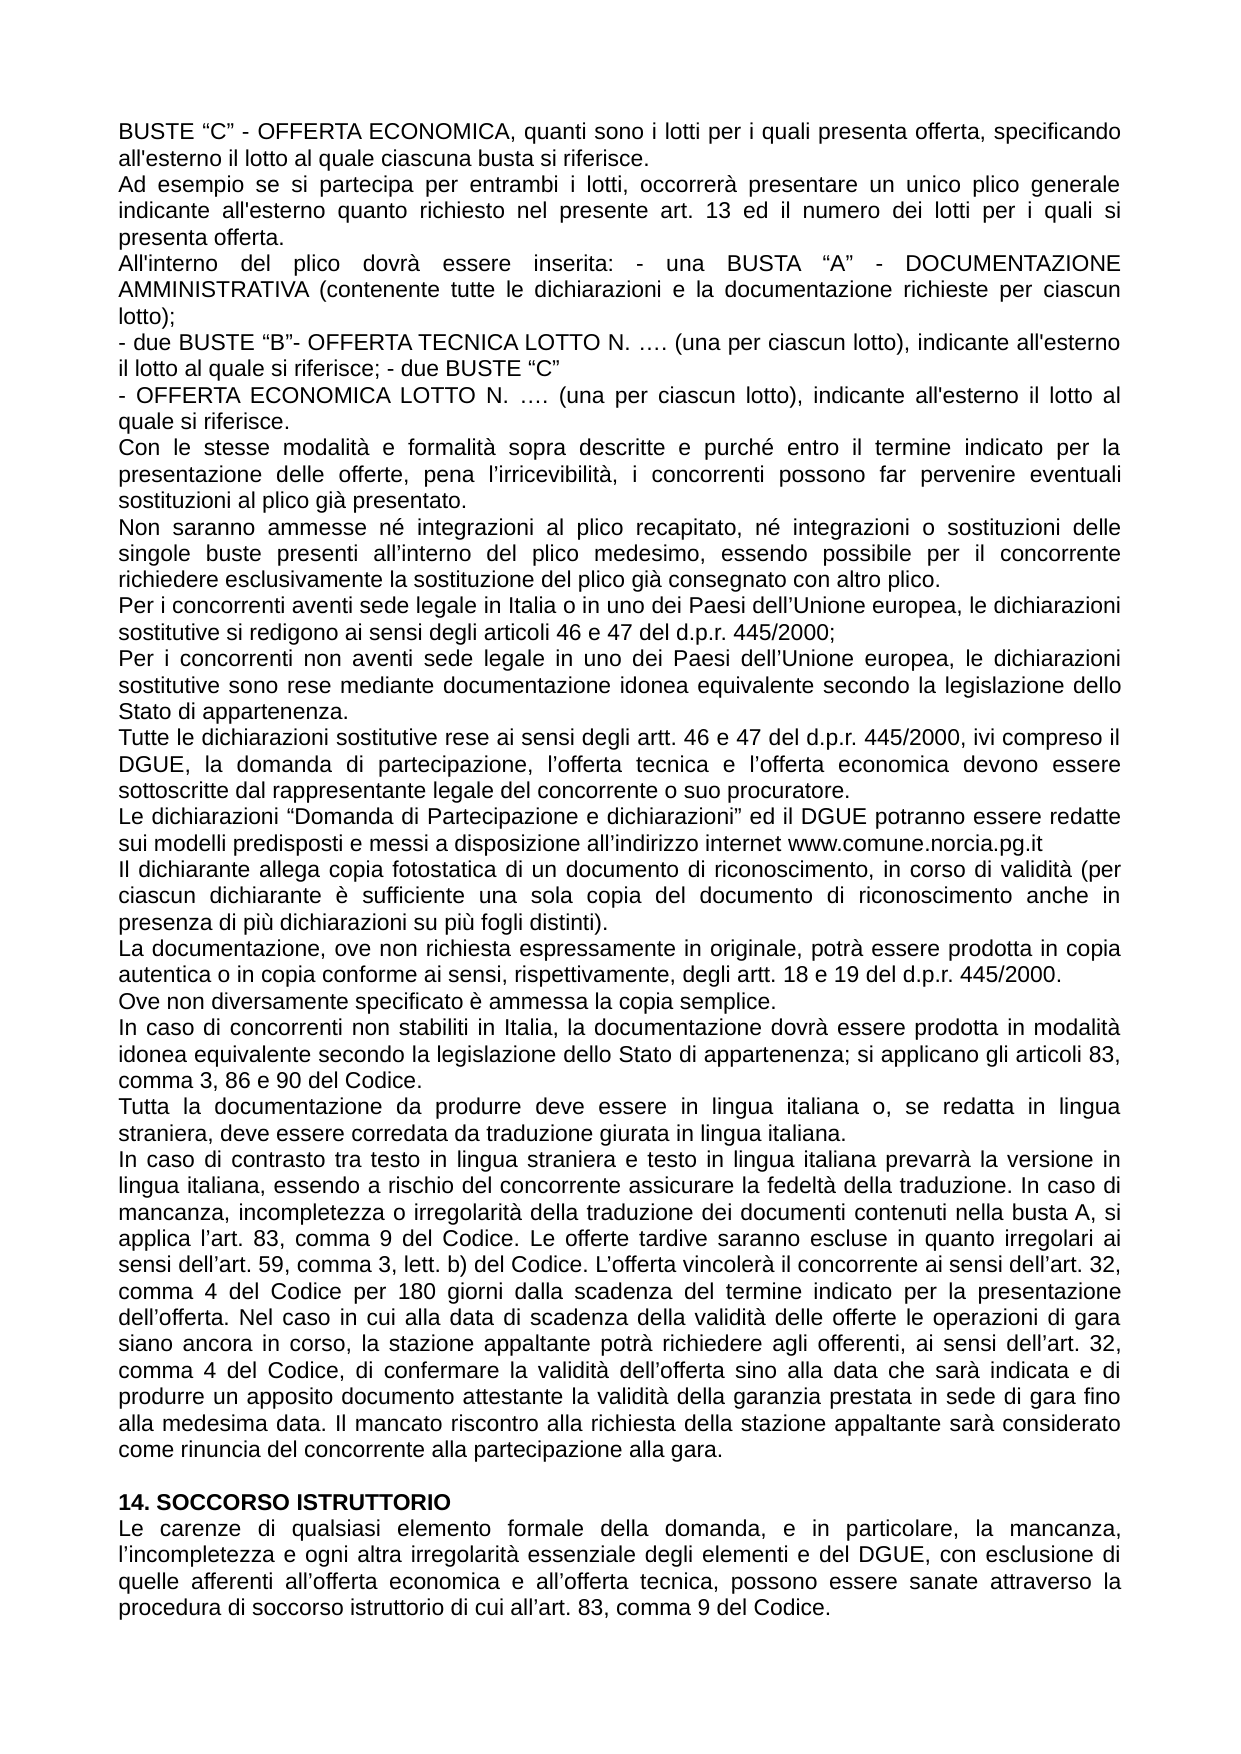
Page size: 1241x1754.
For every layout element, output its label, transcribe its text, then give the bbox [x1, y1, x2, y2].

text All'interno del plico dovrà essere inserita: - una BUSTA “A” - DOCUMENTAZIONE AMMINISTRATIVA (contenente tutte le dichiarazioni e la documentazione richieste per ciascun lotto); [118, 250, 1122, 329]
text - OFFERTA ECONOMICA LOTTO N. …. (una per ciascun lotto), indicante all'esterno il lotto al quale si riferisce. [118, 382, 1122, 434]
text Tutte le dichiarazioni sostitutive rese ai sensi degli artt. 46 e 47 del d.p.r. 445/2000, ivi compreso il DGUE, la domanda di partecipazione, l’offerta tecnica e l’offerta economica devono essere sottoscritte dal rappresentante legale del concorrente o suo procuratore. [118, 724, 1122, 803]
text Le dichiarazioni “Domanda di Partecipazione e dichiarazioni” ed il DGUE potranno essere redatte sui modelli predisposti e messi a disposizione all’indirizzo internet www.comune.norcia.pg.it [118, 803, 1122, 856]
text Ove non diversamente specificato è ammessa la copia semplice. [118, 988, 1122, 1014]
text - due BUSTE “B”- OFFERTA TECNICA LOTTO N. …. (una per ciascun lotto), indicante all'esterno il lotto al quale si riferisce; - due BUSTE “C” [118, 329, 1122, 382]
text Non saranno ammesse né integrazioni al plico recapitato, né integrazioni o sostituzioni delle singole buste presenti all’interno del plico medesimo, essendo possibile per il concorrente richiedere esclusivamente la sostituzione del plico già consegnato con altro plico. [118, 513, 1122, 592]
text 14. SOCCORSO ISTRUTTORIO [118, 1488, 1122, 1515]
text In caso di contrasto tra testo in lingua straniera e testo in lingua italiana prevarrà la versione in lingua italiana, essendo a rischio del concorrente assicurare la fedeltà della traduzione. In caso di mancanza, incompletezza o irregolarità della traduzione dei documenti contenuti nella busta A, si applica l’art. 83, comma 9 del Codice. Le offerte tardive saranno escluse in quanto irregolari ai sensi dell’art. 59, comma 3, lett. b) del Codice. L’offerta vincolerà il concorrente ai sensi dell’art. 32, comma 4 del Codice per 180 giorni dalla scadenza del termine indicato per la presentazione dell’offerta. Nel caso in cui alla data di scadenza della validità delle offerte le operazioni di gara siano ancora in corso, la stazione appaltante potrà richiedere agli offerenti, ai sensi dell’art. 32, comma 4 del Codice, di confermare la validità dell’offerta sino alla data che sarà indicata e di produrre un apposito documento attestante la validità della garanzia prestata in sede di gara fino alla medesima data. Il mancato riscontro alla richiesta della stazione appaltante sarà considerato come rinuncia del concorrente alla partecipazione alla gara. [118, 1146, 1122, 1462]
text Tutta la documentazione da produrre deve essere in lingua italiana o, se redatta in lingua straniera, deve essere corredata da traduzione giurata in lingua italiana. [118, 1093, 1122, 1146]
text Con le stesse modalità e formalità sopra descritte e purché entro il termine indicato per la presentazione delle offerte, pena l’irricevibilità, i concorrenti possono far pervenire eventuali sostituzioni al plico già presentato. [118, 434, 1122, 513]
text BUSTE “C” - OFFERTA ECONOMICA, quanti sono i lotti per i quali presenta offerta, specificando all'esterno il lotto al quale ciascuna busta si riferisce. [118, 118, 1122, 171]
text Le carenze di qualsiasi elemento formale della domanda, e in particolare, la mancanza, l’incompletezza e ogni altra irregolarità essenziale degli elementi e del DGUE, con esclusione di quelle afferenti all’offerta economica e all’offerta tecnica, possono essere sanate attraverso la procedura di soccorso istruttorio di cui all’art. 83, comma 9 del Codice. [118, 1515, 1122, 1620]
text Per i concorrenti non aventi sede legale in uno dei Paesi dell’Unione europea, le dichiarazioni sostitutive sono rese mediante documentazione idonea equivalente secondo la legislazione dello Stato di appartenenza. [118, 645, 1122, 724]
text Il dichiarante allega copia fotostatica di un documento di riconoscimento, in corso di validità (per ciascun dichiarante è sufficiente una sola copia del documento di riconoscimento anche in presenza di più dichiarazioni su più fogli distinti). [118, 856, 1122, 935]
text In caso di concorrenti non stabiliti in Italia, la documentazione dovrà essere prodotta in modalità idonea equivalente secondo la legislazione dello Stato di appartenenza; si applicano gli articoli 83, comma 3, 86 e 90 del Codice. [118, 1014, 1122, 1093]
text Ad esempio se si partecipa per entrambi i lotti, occorrerà presentare un unico plico generale indicante all'esterno quanto richiesto nel presente art. 13 ed il numero dei lotti per i quali si presenta offerta. [118, 171, 1122, 250]
text La documentazione, ove non richiesta espressamente in originale, potrà essere prodotta in copia autentica o in copia conforme ai sensi, rispettivamente, degli artt. 18 e 19 del d.p.r. 445/2000. [118, 935, 1122, 988]
text Per i concorrenti aventi sede legale in Italia o in uno dei Paesi dell’Unione europea, le dichiarazioni sostitutive si redigono ai sensi degli articoli 46 e 47 del d.p.r. 445/2000; [118, 592, 1122, 645]
